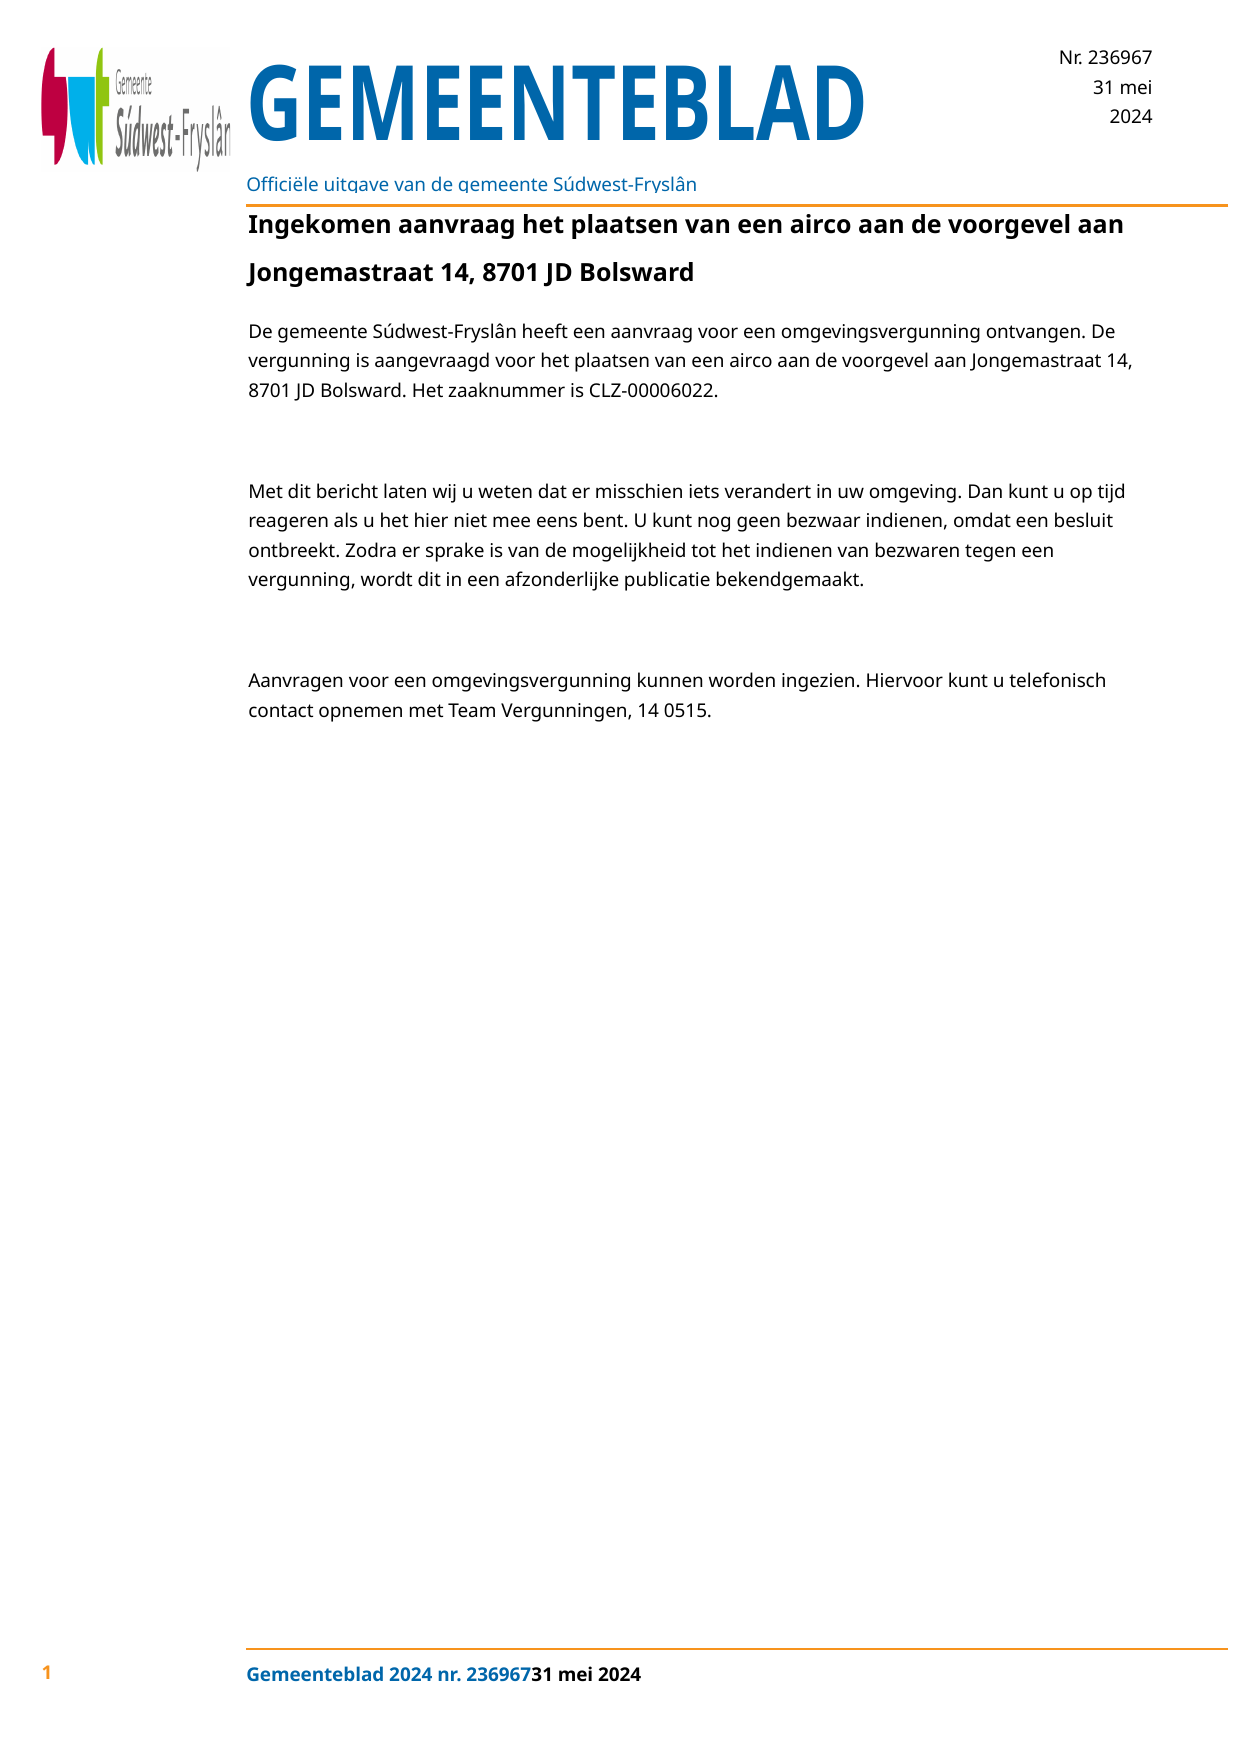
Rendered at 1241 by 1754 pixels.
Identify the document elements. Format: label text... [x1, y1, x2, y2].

text De gemeente Súdwest-Fryslân heeft een aanvraag voor een omgevingsvergunning ontvangen. De vergunning is aangevraagd voor het plaatsen van een airco aan de voorgevel aan Jongemastraat 14, 8701 JD Bolsward. Het zaaknummer is CLZ-00006022. [248, 318, 1152, 403]
picture [41, 47, 231, 172]
text Met dit bericht laten wij u weten dat er misschien iets verandert in uw omgeving. Dan kunt u op tijd reageren als u het hier niet mee eens bent. U kunt nog geen bezwaar indienen, omdat een besluit ontbreekt. Zodra er sprake is van de mogelijkheid tot het indienen van bezwaren tegen een vergunning, wordt dit in een afzonderlijke publicatie bekendgemaakt. [248, 478, 1152, 592]
text Aanvragen voor een omgevingsvergunning kunnen worden ingezien. Hiervoor kunt u telefonisch contact opnemen met Team Vergunningen, 14 0515. [248, 667, 1152, 723]
text Ingekomen aanvraag het plaatsen van een airco aan de voorgevel aan Jongemastraat 14, 8701 JD Bolsward [248, 207, 1152, 288]
